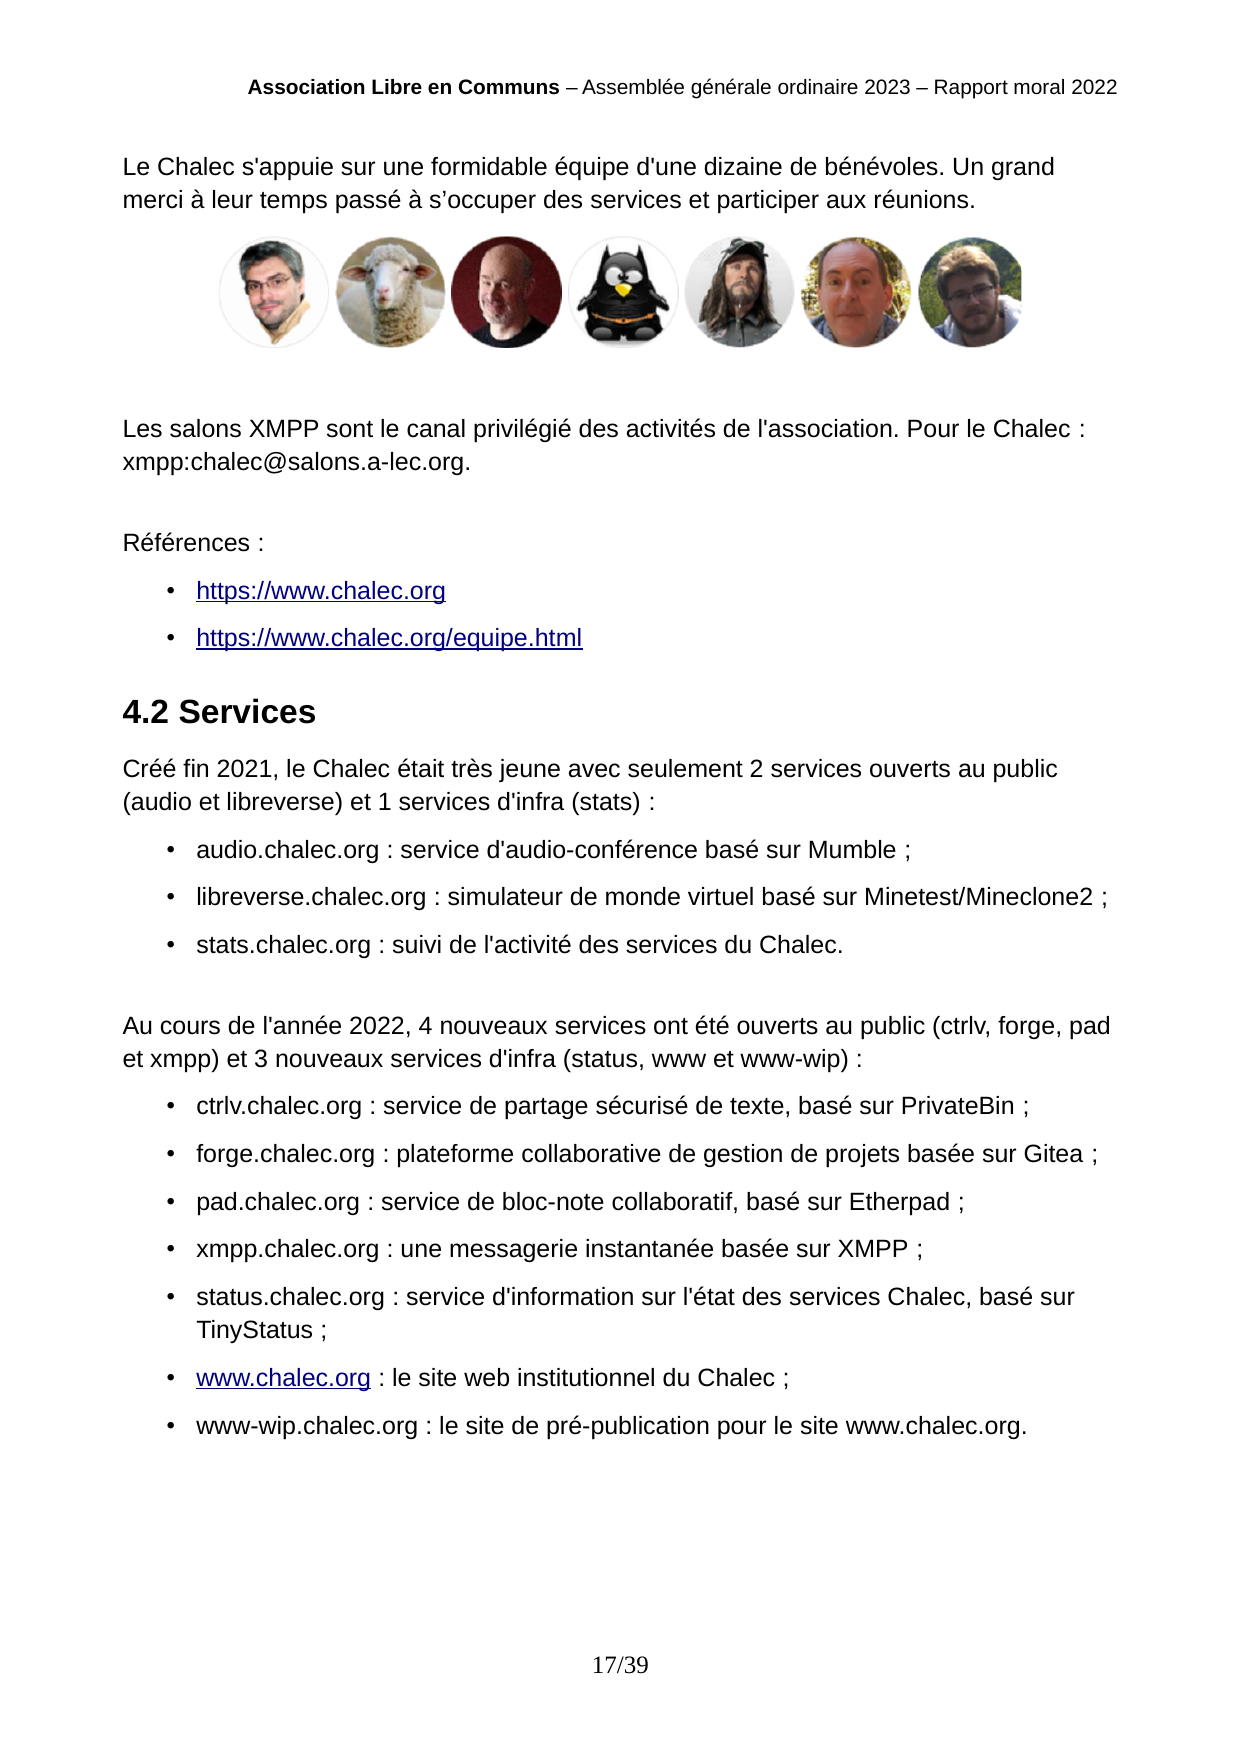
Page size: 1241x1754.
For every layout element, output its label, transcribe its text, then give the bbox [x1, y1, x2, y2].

text Créé fin 2021, le Chalec était très jeune avec seulement 2 services ouverts au public (audio et libreverse) et 1 services d'infra (stats) : [122, 754, 1118, 816]
text Références : [122, 528, 1118, 557]
picture [218, 233, 1022, 348]
list https://www.chalec.org/equipe.html [166, 623, 1118, 652]
text Les salons XMPP sont le canal privilégié des activités de l'association. Pour le Chalec : xmpp:chalec@salons.a-lec.org. [122, 414, 1118, 509]
text Au cours de l'année 2022, 4 nouveaux services ont été ouverts au public (ctrlv, forge, pad et xmpp) et 3 nouveaux services d'infra (status, www et www-wip) : [122, 978, 1118, 1072]
list status.chalec.org : service d'information sur l'état des services Chalec, basé sur TinyStatus ; [166, 1282, 1118, 1344]
list forge.chalec.org : plateforme collaborative de gestion de projets basée sur Gitea ; [166, 1139, 1118, 1168]
list pad.chalec.org : service de bloc-note collaboratif, basé sur Etherpad ; [166, 1187, 1118, 1216]
list stats.chalec.org : suivi de l'activité des services du Chalec. [166, 930, 1118, 959]
list audio.chalec.org : service d'audio-conférence basé sur Mumble ; [166, 834, 1118, 863]
list https://www.chalec.org [166, 576, 1118, 604]
subtitle Services [122, 692, 1118, 730]
text Le Chalec s'appuie sur une formidable équipe d'une dizaine de bénévoles. Un grand merci à leur temps passé à s’occuper des services et participer aux réunions. [122, 152, 1118, 214]
list ctrlv.chalec.org : service de partage sécurisé de texte, basé sur PrivateBin ; [166, 1091, 1118, 1120]
list xmpp.chalec.org : une messagerie instantanée basée sur XMPP ; [166, 1234, 1118, 1263]
list libreverse.chalec.org : simulateur de monde virtuel basé sur Minetest/Mineclone2 ; [166, 882, 1118, 911]
list www.chalec.org : le site web institutionnel du Chalec ; [166, 1363, 1118, 1392]
list www-wip.chalec.org : le site de pré-publication pour le site www.chalec.org. [166, 1411, 1118, 1439]
